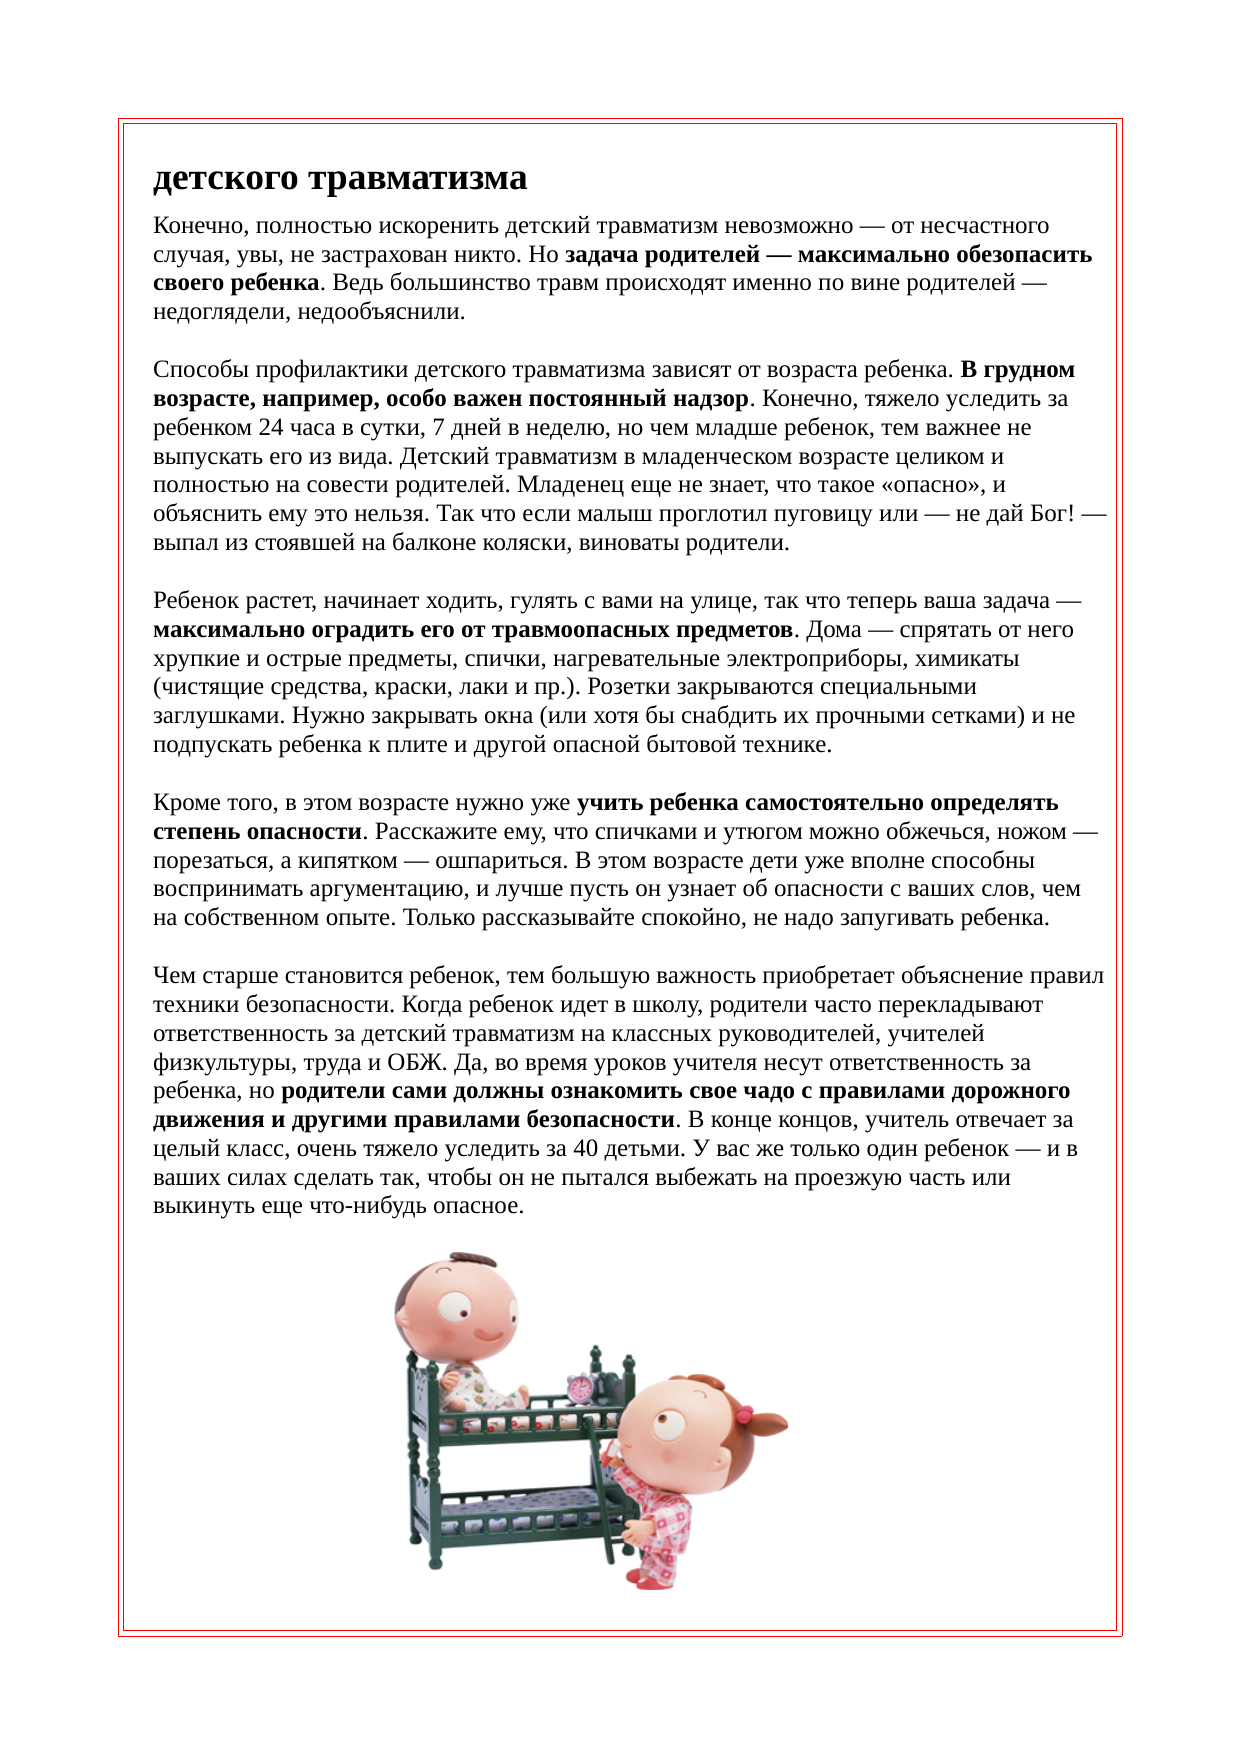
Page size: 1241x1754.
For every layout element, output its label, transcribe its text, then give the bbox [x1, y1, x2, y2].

picture [394, 1252, 789, 1590]
table_header детского травматизма Конечно, полностью искоренить детский травматизм невозможно — от несчастного случая, увы, не застрахован никто. Но задача родителей — максимально обезопасить своего ребенка. Ведь большинство травм происходят именно по вине родителей — недоглядели, недообъяснили. Способы профилактики детского травматизма зависят от возраста ребенка. В грудном возрасте, например, особо важен постоянный надзор. Конечно, тяжело уследить за ребенком 24 часа в сутки, 7 дней в неделю, но чем младше ребенок, тем важнее не выпускать его из вида. Детский травматизм в младенческом возрасте целиком и полностью на совести родителей. Младенец еще не знает, что такое «опасно», и объяснить ему это нельзя. Так что если малыш проглотил пуговицу или — не дай Бог! — выпал из стоявшей на балконе коляски, виноваты родители. Ребенок растет, начинает ходить, гулять с вами на улице, так что теперь ваша задача — максимально оградить его от травмоопасных предметов. Дома — спрятать от него хрупкие и острые предметы, спички, нагревательные электроприборы, химикаты (чистящие средства, краски, лаки и пр.). Розетки закрываются специальными заглушками. Нужно закрывать окна (или хотя бы снабдить их прочными сетками) и не подпускать ребенка к плите и другой опасной бытовой технике. Кроме того, в этом возрасте нужно уже учить ребенка самостоятельно определять степень опасности. Расскажите ему, что спичками и утюгом можно обжечься, ножом — порезаться, а кипятком — ошпариться. В этом возрасте дети уже вполне способны воспринимать аргументацию, и лучше пусть он узнает об опасности с ваших слов, чем на собственном опыте. Только рассказывайте спокойно, не надо запугивать ребенка. Чем старше становится ребенок, тем большую важность приобретает объяснение правил техники безопасности. Когда ребенок идет в школу, родители часто перекладывают ответственность за детский травматизм на классных руководителей, учителей физкультуры, труда и ОБЖ. Да, во время уроков учителя несут ответственность за ребенка, но родители сами должны ознакомить свое чадо с правилами дорожного движения и другими правилами безопасности. В конце концов, учитель отвечает за целый класс, очень тяжело уследить за 40 детьми. У вас же только один ребенок — и в ваших силах сделать так, чтобы он не пытался выбежать на проезжую часть или выкинуть еще что-нибудь опасное. [150, 126, 1112, 1606]
